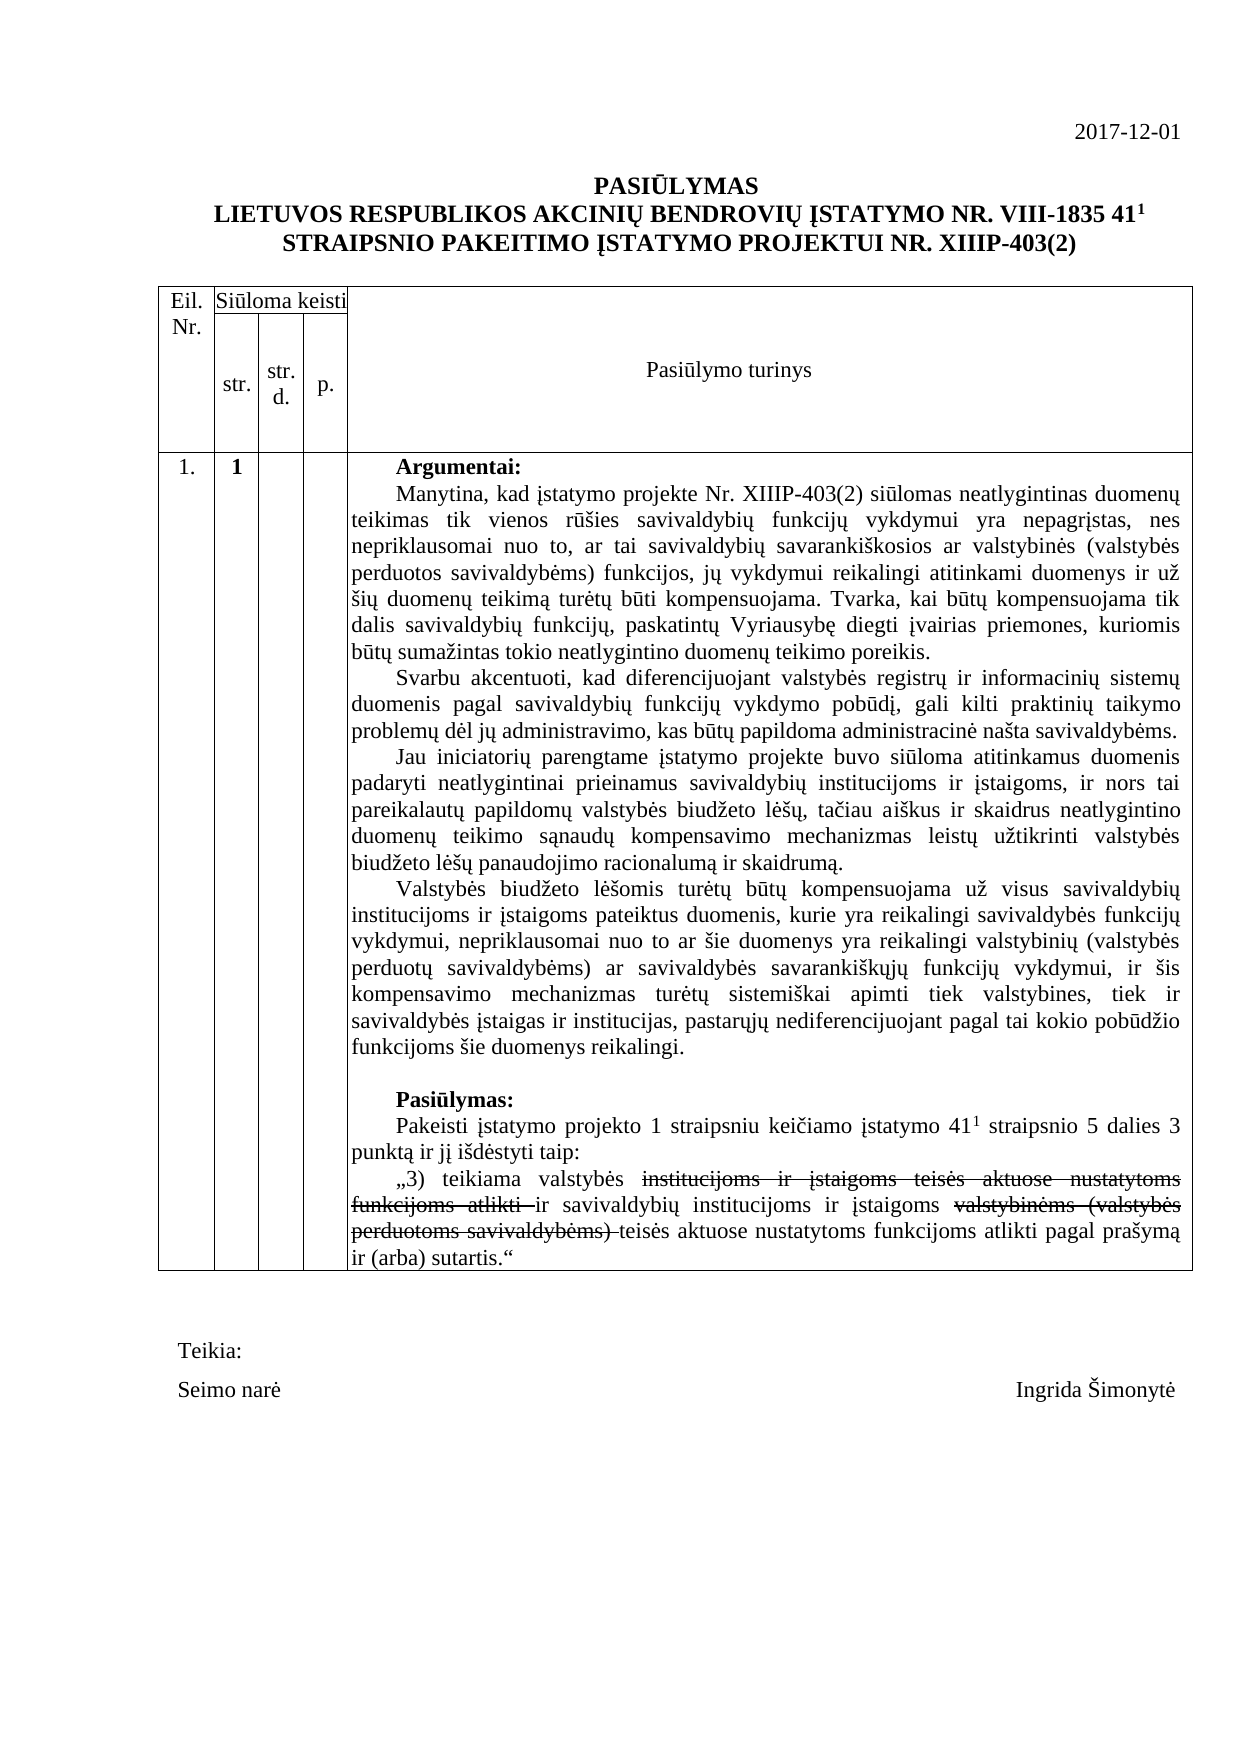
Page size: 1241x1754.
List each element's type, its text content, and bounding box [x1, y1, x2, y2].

table_cell str. d. [259, 314, 303, 452]
text LIETUVOS RESPUBLIKOS AKCINIŲ BENDROVIŲ ĮSTATYMO NR. VIII-1835 411 STRAIPSNIO PAKEITIMO ĮSTATYMO PROJEKTUI NR. XIIIP-403(2) [177, 199, 1181, 257]
table_header Siūloma keisti [215, 287, 347, 313]
table_cell 1 [215, 453, 258, 1270]
text Seimo narė Ingrida Šimonytė [177, 1377, 1181, 1403]
table_header Pasiūlymo turinys [348, 287, 1192, 452]
table_header Eil. Nr. [159, 287, 214, 452]
text Teikia: [177, 1337, 1181, 1363]
table_cell 1. [159, 453, 214, 1270]
text 2017-12-01 [177, 118, 1181, 144]
table_cell Argumentai: Manytina, kad įstatymo projekte Nr. XIIIP-403(2) siūlomas neatlygintinas duomenų teikimas tik vienos rūšies savivaldybių funkcijų vykdymui yra nepagrįstas, nes nepriklausomai nuo to, ar tai savivaldybių savarankiškosios ar valstybinės (valstybės perduotos savivaldybėms) funkcijos, jų vykdymui reikalingi atitinkami duomenys ir už šių duomenų teikimą turėtų būti kompensuojama. Tvarka, kai būtų kompensuojama tik dalis savivaldybių funkcijų, paskatintų Vyriausybę diegti įvairias priemones, kuriomis būtų sumažintas tokio neatlygintino duomenų teikimo poreikis. Svarbu akcentuoti, kad diferencijuojant valstybės registrų ir informacinių sistemų duomenis pagal savivaldybių funkcijų vykdymo pobūdį, gali kilti praktinių taikymo problemų dėl jų administravimo, kas būtų papildoma administracinė našta savivaldybėms. Jau iniciatorių parengtame įstatymo projekte buvo siūloma atitinkamus duomenis padaryti neatlygintinai prieinamus savivaldybių institucijoms ir įstaigoms, ir nors tai pareikalautų papildomų valstybės biudžeto lėšų, tačiau aiškus ir skaidrus neatlygintino duomenų teikimo sąnaudų kompensavimo mechanizmas leistų užtikrinti valstybės biudžeto lėšų panaudojimo racionalumą ir skaidrumą. Valstybės biudžeto lėšomis turėtų būtų kompensuojama už visus savivaldybių institucijoms ir įstaigoms pateiktus duomenis, kurie yra reikalingi savivaldybės funkcijų vykdymui, nepriklausomai nuo to ar šie duomenys yra reikalingi valstybinių (valstybės perduotų savivaldybėms) ar savivaldybės savarankiškųjų funkcijų vykdymui, ir šis kompensavimo mechanizmas turėtų sistemiškai apimti tiek valstybines, tiek ir savivaldybės įstaigas ir institucijas, pastarųjų nediferencijuojant pagal tai kokio pobūdžio funkcijoms šie duomenys reikalingi. Pasiūlymas: Pakeisti įstatymo projekto 1 straipsniu keičiamo įstatymo 411 straipsnio 5 dalies 3 punktą ir jį išdėstyti taip: „3) teikiama valstybės institucijoms ir įstaigoms teisės aktuose nustatytoms funkcijoms atlikti ir savivaldybių institucijoms ir įstaigoms valstybinėms (valstybės perduotoms savivaldybėms) teisės aktuose nustatytoms funkcijoms atlikti pagal prašymą ir (arba) sutartis.“ [348, 453, 1192, 1270]
text PASIŪLYMAS [177, 171, 1181, 199]
table_cell [304, 453, 347, 1270]
table_cell str. [215, 314, 258, 452]
table_cell p. [304, 314, 347, 452]
table_cell [259, 453, 303, 1270]
